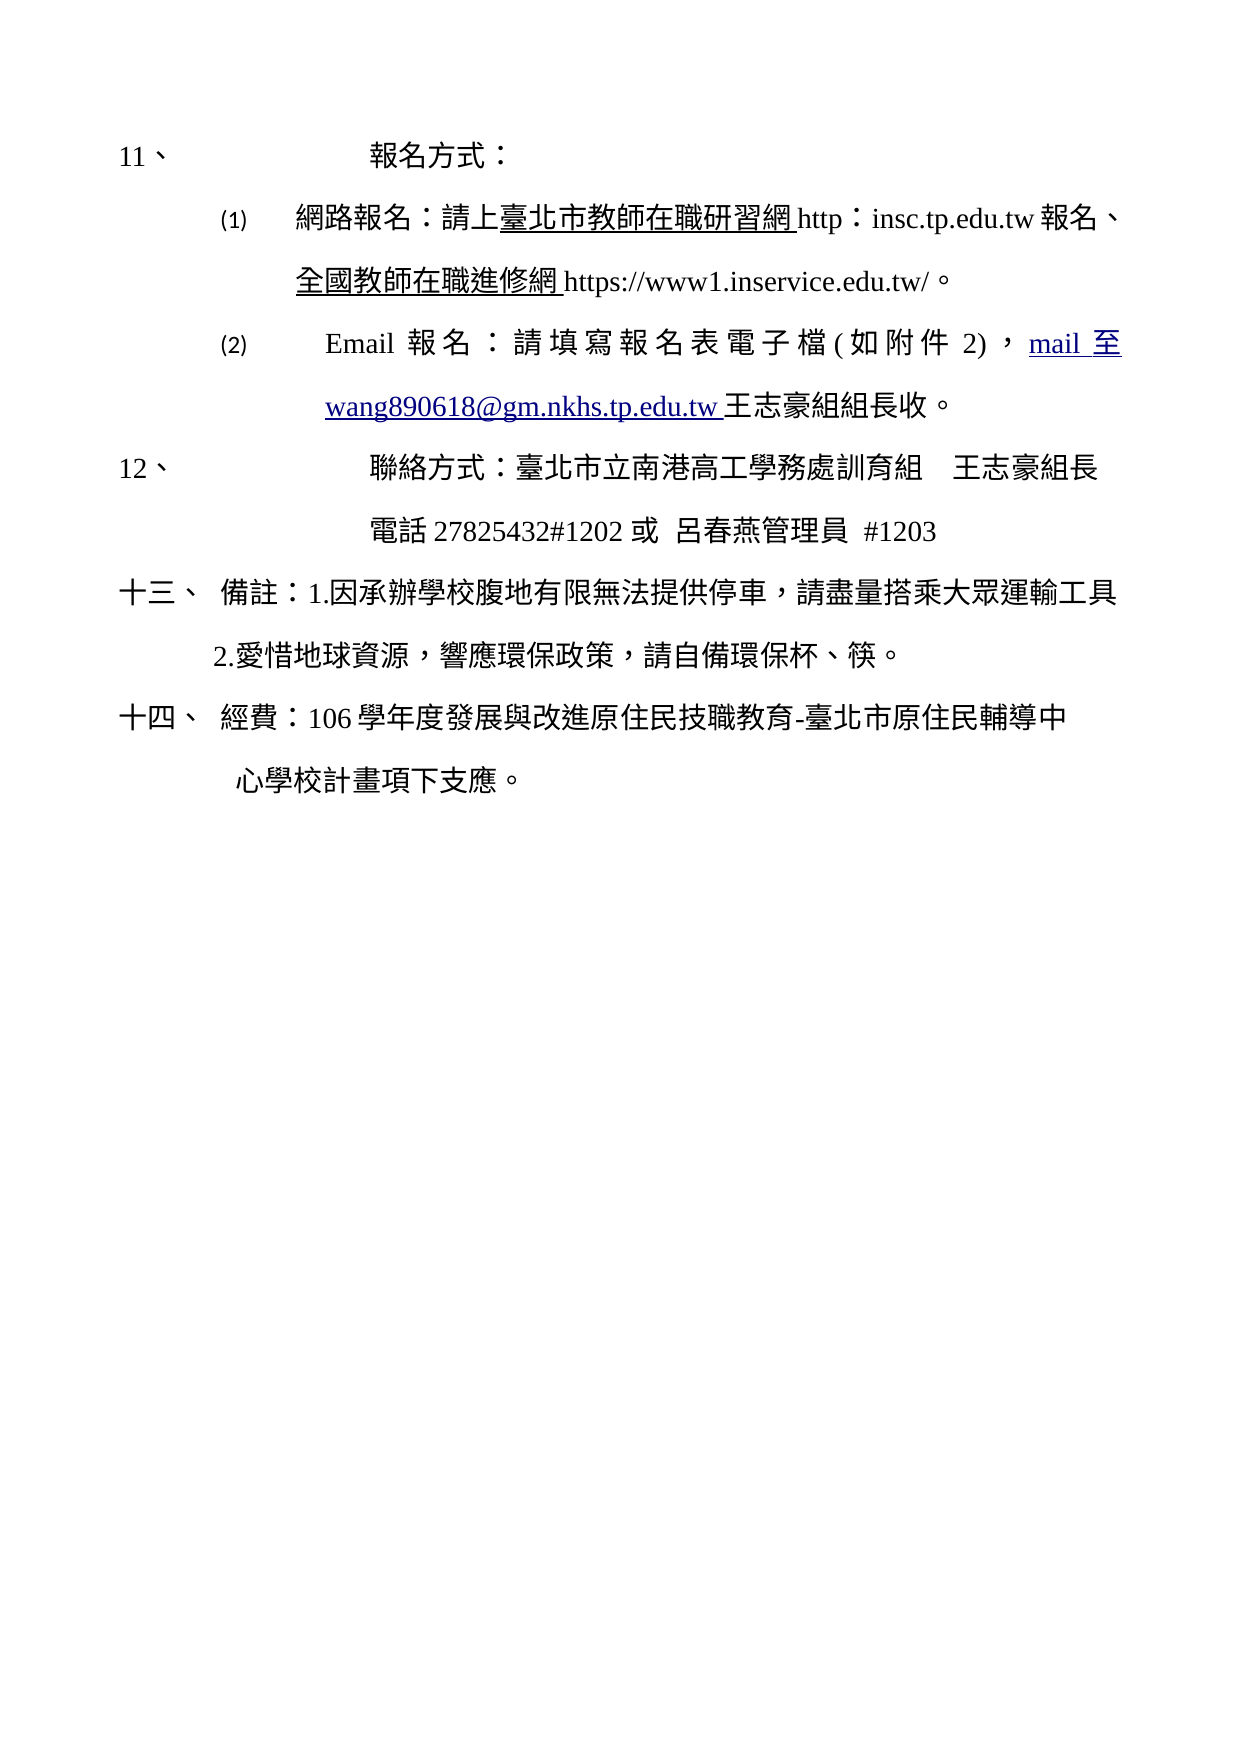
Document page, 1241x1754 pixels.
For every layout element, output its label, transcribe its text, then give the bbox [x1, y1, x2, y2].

text 十四、 經費：106學年度發展與改進原住民技職教育-臺北市原住民輔導中 [118, 674, 1122, 737]
list 網路報名：請上臺北市教師在職研習網http：insc.tp.edu.tw報名、全國教師在職進修網https://www1.inservice.edu.tw/。 [220, 174, 1122, 299]
list 聯絡方式：臺北市立南港高工學務處訓育組 王志豪組長 [118, 424, 1122, 487]
list 報名方式： [118, 112, 1122, 174]
text 心學校計畫項下支應。 [162, 737, 1122, 799]
text 電話27825432#1202 或 呂春燕管理員 #1203 [369, 487, 1122, 549]
text 2.愛惜地球資源，響應環保政策，請自備環保杯、筷。 [118, 612, 1122, 674]
list Email報名：請填寫報名表電子檔(如附件2)，mail至wang890618@gm.nkhs.tp.edu.tw王志豪組組長收。 [220, 299, 1122, 424]
text 十三、 備註：1.因承辦學校腹地有限無法提供停車，請盡量搭乘大眾運輸工具 [118, 549, 1122, 612]
